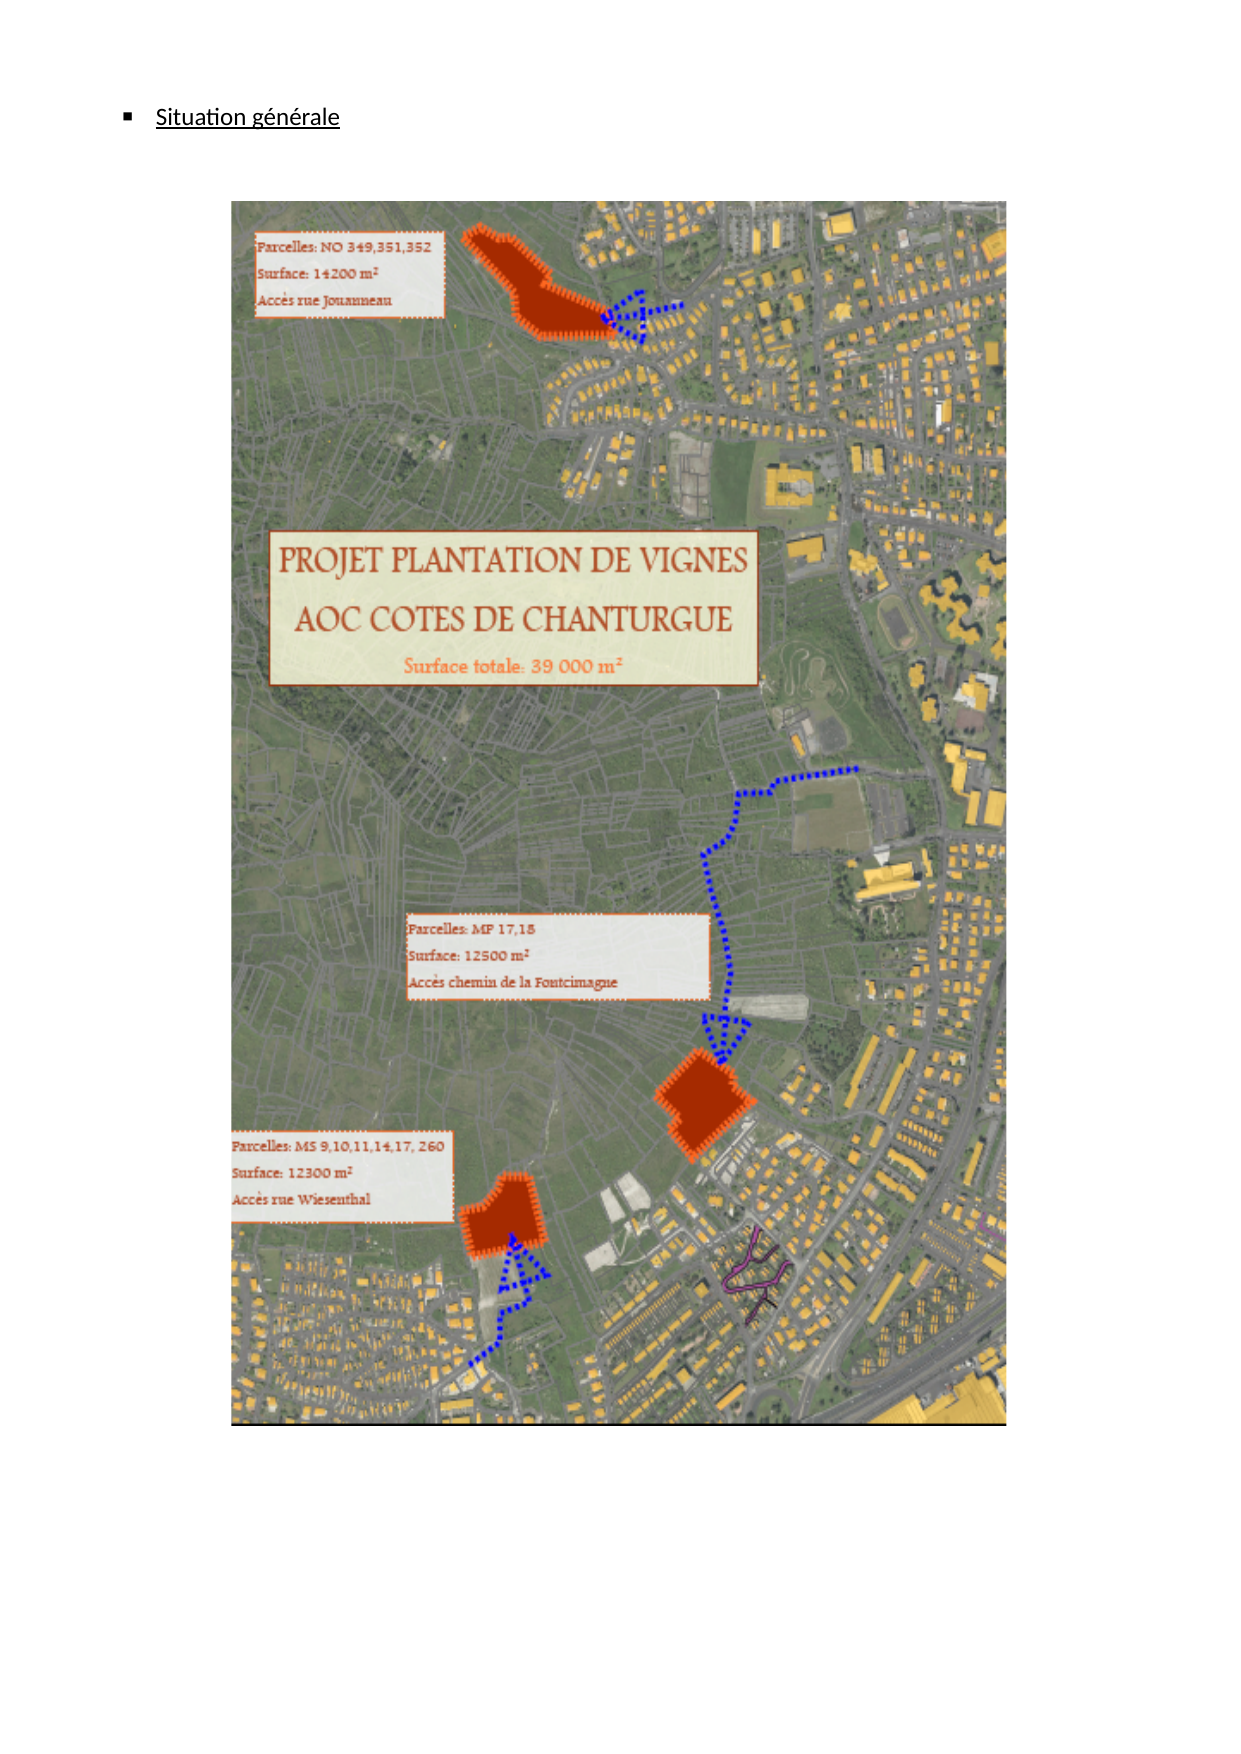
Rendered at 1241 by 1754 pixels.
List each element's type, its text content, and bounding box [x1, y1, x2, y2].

subtitle Situation générale [118, 101, 1181, 132]
picture [231, 201, 1007, 1426]
